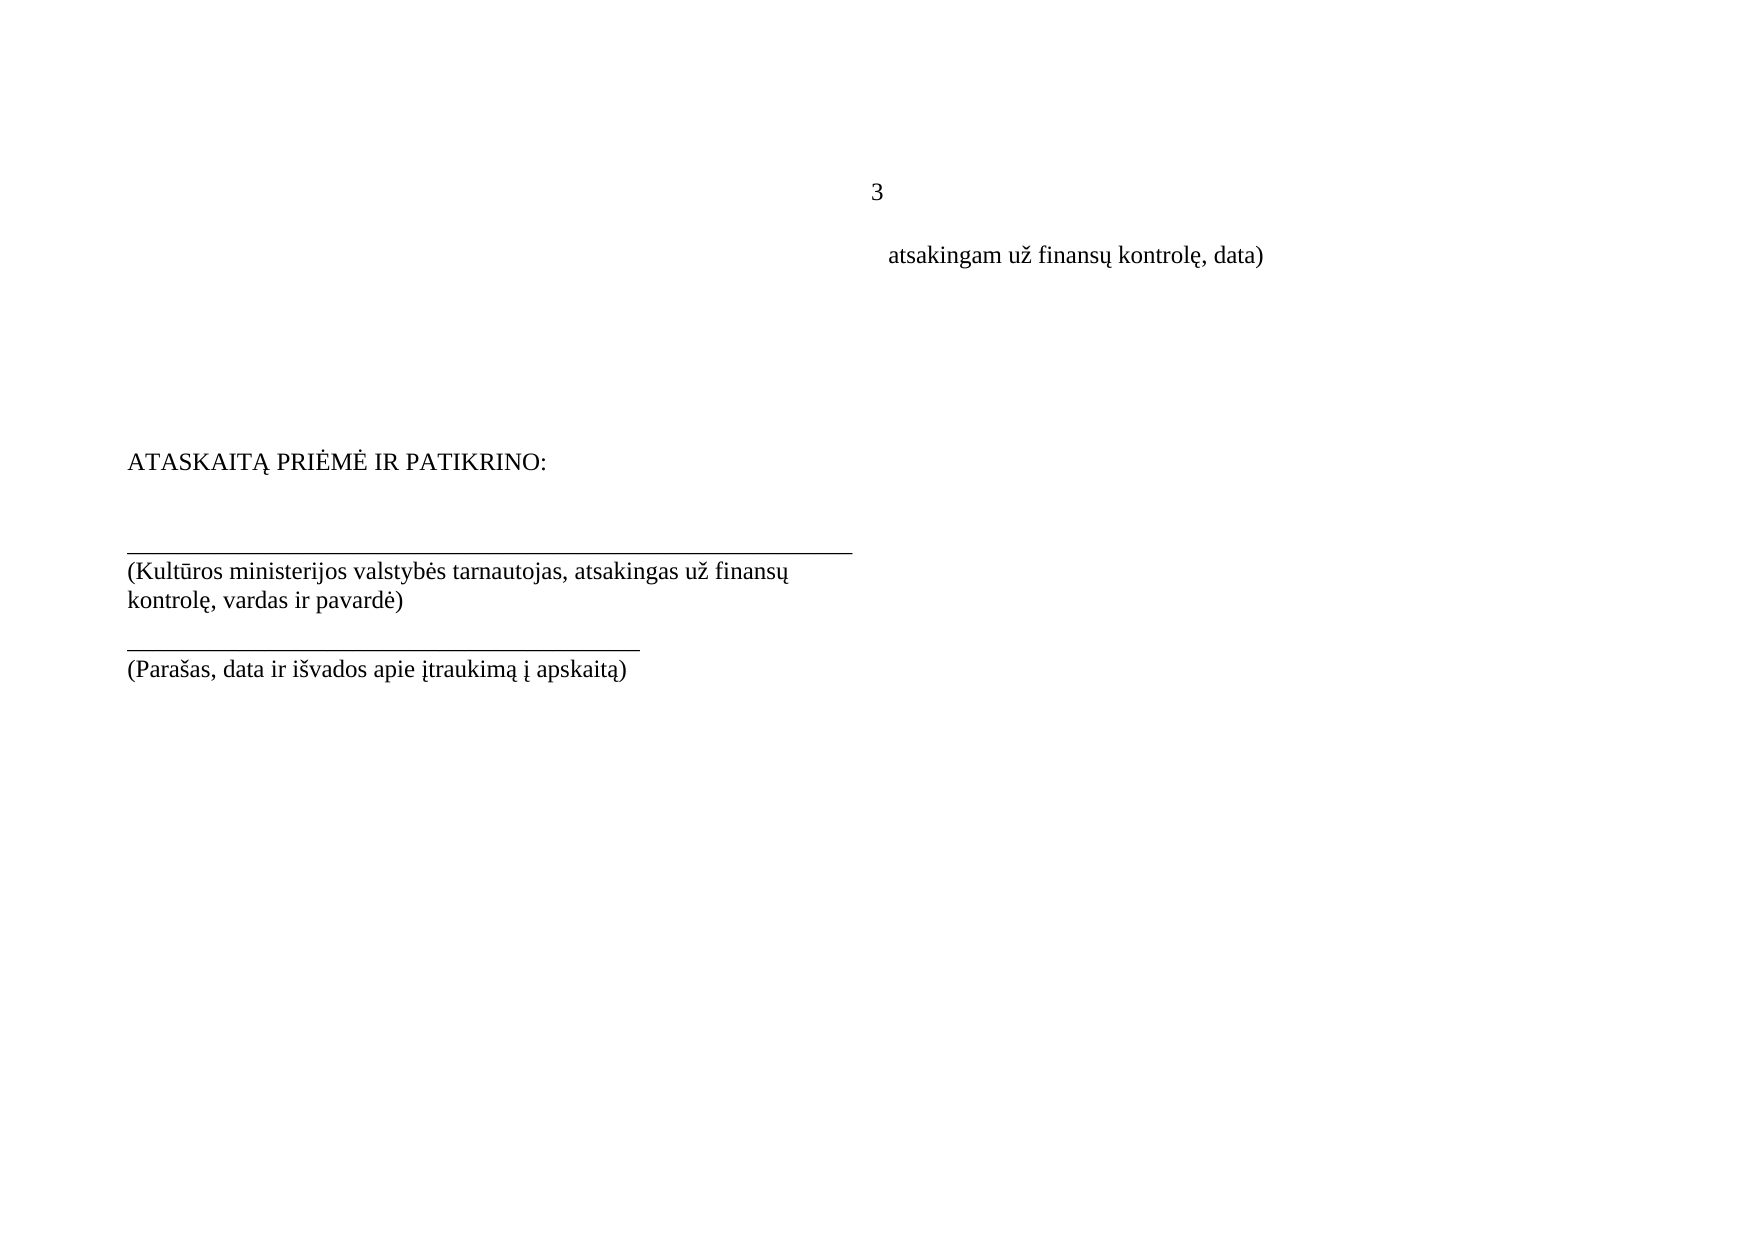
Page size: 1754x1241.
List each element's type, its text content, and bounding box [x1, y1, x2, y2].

table_cell atsakingam už finansų kontrolę, data) [883, 235, 1640, 275]
table_cell [883, 620, 1640, 689]
table_cell _________________________________________ (Parašas, data ir išvados apie įtraukimą į apskaitą) [121, 620, 882, 689]
table_cell [883, 522, 1640, 620]
table_cell [883, 482, 1640, 522]
table_cell [883, 442, 1640, 482]
table_cell ATASKAITĄ PRIĖMĖ IR PATIKRINO: [121, 442, 882, 482]
table_cell [121, 482, 882, 522]
table_cell __________________________________________________________ (Kultūros ministerijos valstybės tarnautojas, atsakingas už finansų kontrolę, vardas ir pavardė) [121, 522, 882, 620]
table_cell [121, 235, 882, 275]
table_cell [121, 401, 882, 442]
table_cell [883, 275, 1640, 401]
table_cell [883, 401, 1640, 442]
table_cell [121, 275, 882, 401]
